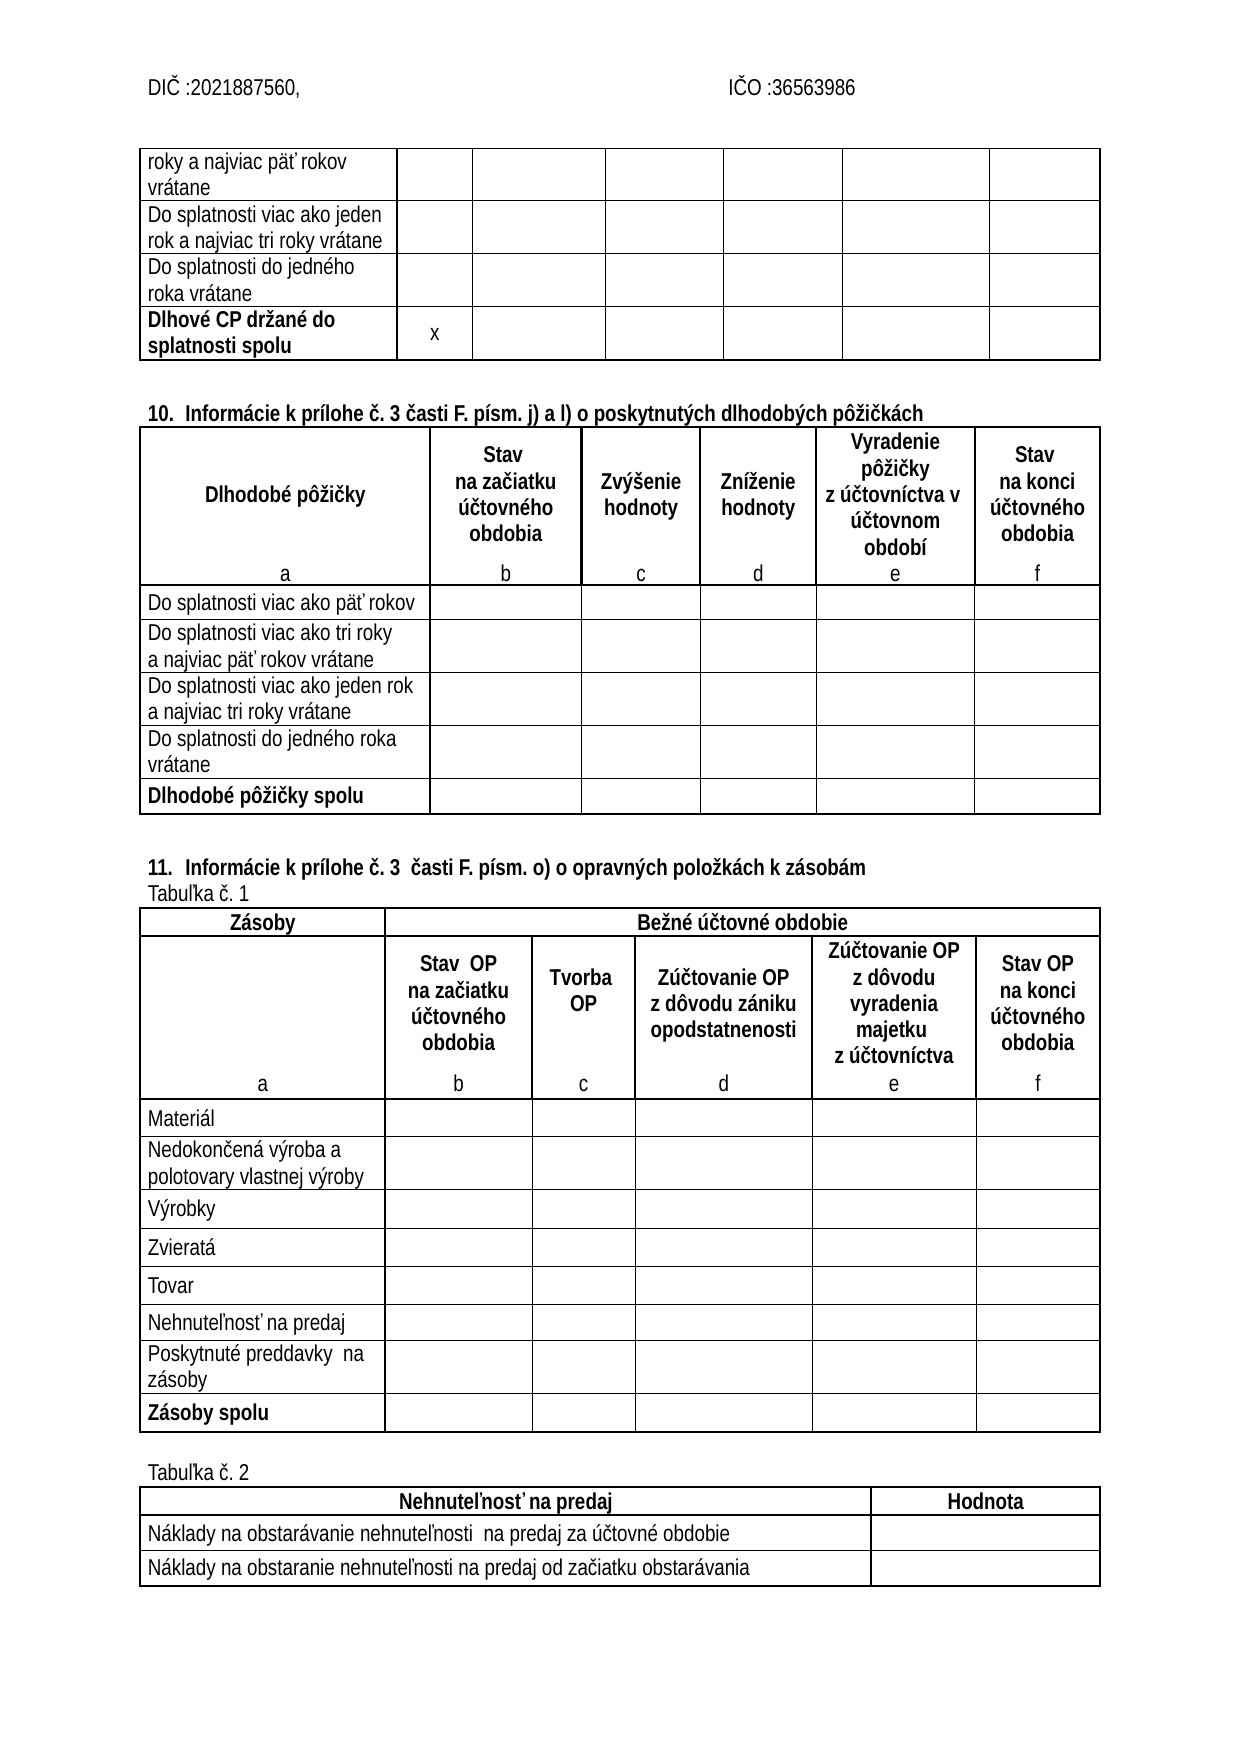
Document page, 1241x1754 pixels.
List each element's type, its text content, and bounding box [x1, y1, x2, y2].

title Informácie k prílohe č. 3 časti F. písm. o) o opravných položkách k zásobám [148, 854, 1093, 880]
table_cell [533, 1305, 635, 1340]
table_cell Náklady na obstaranie nehnuteľnosti na predaj od začiatku obstarávania [141, 1551, 870, 1585]
table_cell [386, 1341, 532, 1392]
text Tabuľka č. 1 [148, 880, 1093, 907]
table_cell Náklady na obstarávanie nehnuteľnosti na predaj za účtovné obdobie [141, 1516, 870, 1549]
table_cell roky a najviac päť rokov vrátane [141, 149, 396, 200]
table_cell [636, 1190, 812, 1227]
table_cell [386, 1229, 532, 1266]
table_cell [990, 201, 1099, 253]
table_cell x [398, 307, 472, 359]
table_cell [817, 726, 974, 777]
table_header Stav na konci účtovného obdobia [976, 428, 1099, 560]
table_cell e [813, 1069, 975, 1098]
table_cell d [636, 1069, 811, 1098]
table_cell [582, 673, 700, 725]
table_cell [473, 149, 605, 200]
table_cell [386, 1394, 532, 1431]
table_cell [843, 149, 989, 200]
table_cell [813, 1394, 976, 1431]
table_cell [606, 149, 723, 200]
table_cell [990, 254, 1099, 306]
table_cell [386, 1137, 532, 1189]
table_cell [977, 1229, 1099, 1266]
table_cell Materiál [141, 1100, 384, 1136]
table_cell [398, 254, 472, 306]
table_header Zvýšenie hodnoty [583, 428, 699, 560]
table_cell a [141, 560, 429, 584]
table_cell [977, 1100, 1099, 1136]
table_cell [872, 1516, 1099, 1549]
table_header Stav na začiatku účtovného obdobia [431, 428, 580, 560]
table_cell [817, 779, 974, 813]
table_cell f [977, 1069, 1099, 1098]
table_cell [473, 201, 605, 253]
table_cell [977, 1341, 1099, 1392]
table_cell [701, 586, 816, 619]
table_header Dlhodobé pôžičky [141, 428, 429, 560]
table_header Hodnota [872, 1488, 1099, 1514]
table_cell [813, 1341, 976, 1392]
table_cell Do splatnosti do jedného roka vrátane [141, 254, 396, 306]
table_cell [977, 1267, 1099, 1304]
table_cell [813, 1137, 976, 1189]
table_cell Zásoby spolu [141, 1394, 384, 1431]
table_cell [533, 1100, 635, 1136]
table_cell [990, 149, 1099, 200]
table_cell [813, 1229, 976, 1266]
table_cell [817, 620, 974, 672]
table_cell [533, 1341, 635, 1392]
table_cell f [976, 560, 1099, 584]
table_cell [386, 1100, 532, 1136]
table_cell Dlhové CP držané do splatnosti spolu [141, 307, 396, 359]
table_cell [636, 1394, 812, 1431]
table_cell [636, 1229, 812, 1266]
table_cell [431, 586, 581, 619]
table_cell [606, 201, 723, 253]
table_cell [813, 1305, 976, 1340]
table_cell [817, 673, 974, 725]
table_cell [975, 726, 1099, 777]
table_cell [473, 254, 605, 306]
table_cell Do splatnosti viac ako jeden rok a najviac tri roky vrátane [141, 201, 396, 253]
table_cell a [141, 1069, 384, 1098]
table_cell [843, 254, 989, 306]
table_cell [817, 586, 974, 619]
table_cell [975, 779, 1099, 813]
text Tabuľka č. 2 [148, 1459, 1093, 1486]
table_cell [398, 149, 472, 200]
table_cell e [817, 560, 974, 584]
table_cell [813, 1267, 976, 1304]
table_cell [701, 673, 816, 725]
table_cell [636, 1305, 812, 1340]
table_cell [636, 1341, 812, 1392]
table_cell b [431, 560, 580, 584]
table_cell [872, 1551, 1099, 1585]
table_cell [431, 726, 581, 777]
table_cell [386, 1305, 532, 1340]
table_cell Zúčtovanie OP z dôvodu zániku opodstatnenosti [636, 937, 811, 1069]
table_cell [990, 307, 1099, 359]
table_cell [582, 620, 700, 672]
table_cell [724, 307, 842, 359]
table_cell [977, 1190, 1099, 1227]
table_cell [533, 1267, 635, 1304]
table_cell Nehnuteľnosť na predaj [141, 1305, 384, 1340]
table_cell Do splatnosti viac ako tri roky a najviac päť rokov vrátane [141, 620, 429, 672]
table_cell [386, 1190, 532, 1227]
table_header Zásoby [141, 909, 384, 935]
table_cell [724, 254, 842, 306]
table_cell [977, 1394, 1099, 1431]
title Informácie k prílohe č. 3 časti F. písm. j) a l) o poskytnutých dlhodobých pôžičkách [148, 400, 1093, 426]
table_header Bežné účtovné obdobie [386, 909, 1099, 935]
table_cell [398, 201, 472, 253]
table_cell [813, 1100, 976, 1136]
table_cell [431, 620, 581, 672]
table_cell c [583, 560, 699, 584]
table_cell [533, 1137, 635, 1189]
table_cell [582, 586, 700, 619]
table_cell [843, 307, 989, 359]
table_cell Do splatnosti viac ako jeden rok a najviac tri roky vrátane [141, 673, 429, 725]
table_cell [473, 307, 605, 359]
table_cell [975, 620, 1099, 672]
table_cell Stav OP na začiatku účtovného obdobia [386, 937, 531, 1069]
table_cell [977, 1137, 1099, 1189]
table_header Zníženie hodnoty [701, 428, 815, 560]
table_cell [843, 201, 989, 253]
table_cell [533, 1190, 635, 1227]
table_cell [606, 307, 723, 359]
table_cell [975, 673, 1099, 725]
table_cell [636, 1100, 812, 1136]
table_cell [606, 254, 723, 306]
table_cell Stav OP na konci účtovného obdobia [977, 937, 1099, 1069]
table_cell c [533, 1069, 634, 1098]
table_cell Do splatnosti viac ako päť rokov [141, 586, 429, 619]
table_cell [813, 1190, 976, 1227]
table_cell Nedokončená výroba a polotovary vlastnej výroby [141, 1137, 384, 1189]
table_cell [701, 620, 816, 672]
table_cell [141, 937, 384, 1069]
table_cell Tvorba OP [533, 937, 634, 1069]
table_cell [975, 586, 1099, 619]
table_cell [724, 201, 842, 253]
table_header Nehnuteľnosť na predaj [141, 1488, 870, 1514]
table_cell [636, 1137, 812, 1189]
table_cell Zvieratá [141, 1229, 384, 1266]
table_cell [701, 726, 816, 777]
table_cell [533, 1229, 635, 1266]
table_cell [431, 673, 581, 725]
table_cell b [386, 1069, 531, 1098]
table_header Vyradenie pôžičky z účtovníctva v účtovnom období [817, 428, 974, 560]
table_cell [386, 1267, 532, 1304]
table_cell [582, 726, 700, 777]
table_cell Do splatnosti do jedného roka vrátane [141, 726, 429, 777]
table_cell Zúčtovanie OP z dôvodu vyradenia majetku z účtovníctva [813, 937, 975, 1069]
table_cell [977, 1305, 1099, 1340]
table_cell Dlhodobé pôžičky spolu [141, 779, 429, 813]
table_cell [582, 779, 700, 813]
table_cell Výrobky [141, 1190, 384, 1227]
table_cell d [701, 560, 815, 584]
table_cell [533, 1394, 635, 1431]
table_cell [701, 779, 816, 813]
table_cell [724, 149, 842, 200]
table_cell [431, 779, 581, 813]
table_cell [636, 1267, 812, 1304]
table_cell Tovar [141, 1267, 384, 1304]
table_cell Poskytnuté preddavky na zásoby [141, 1341, 384, 1392]
